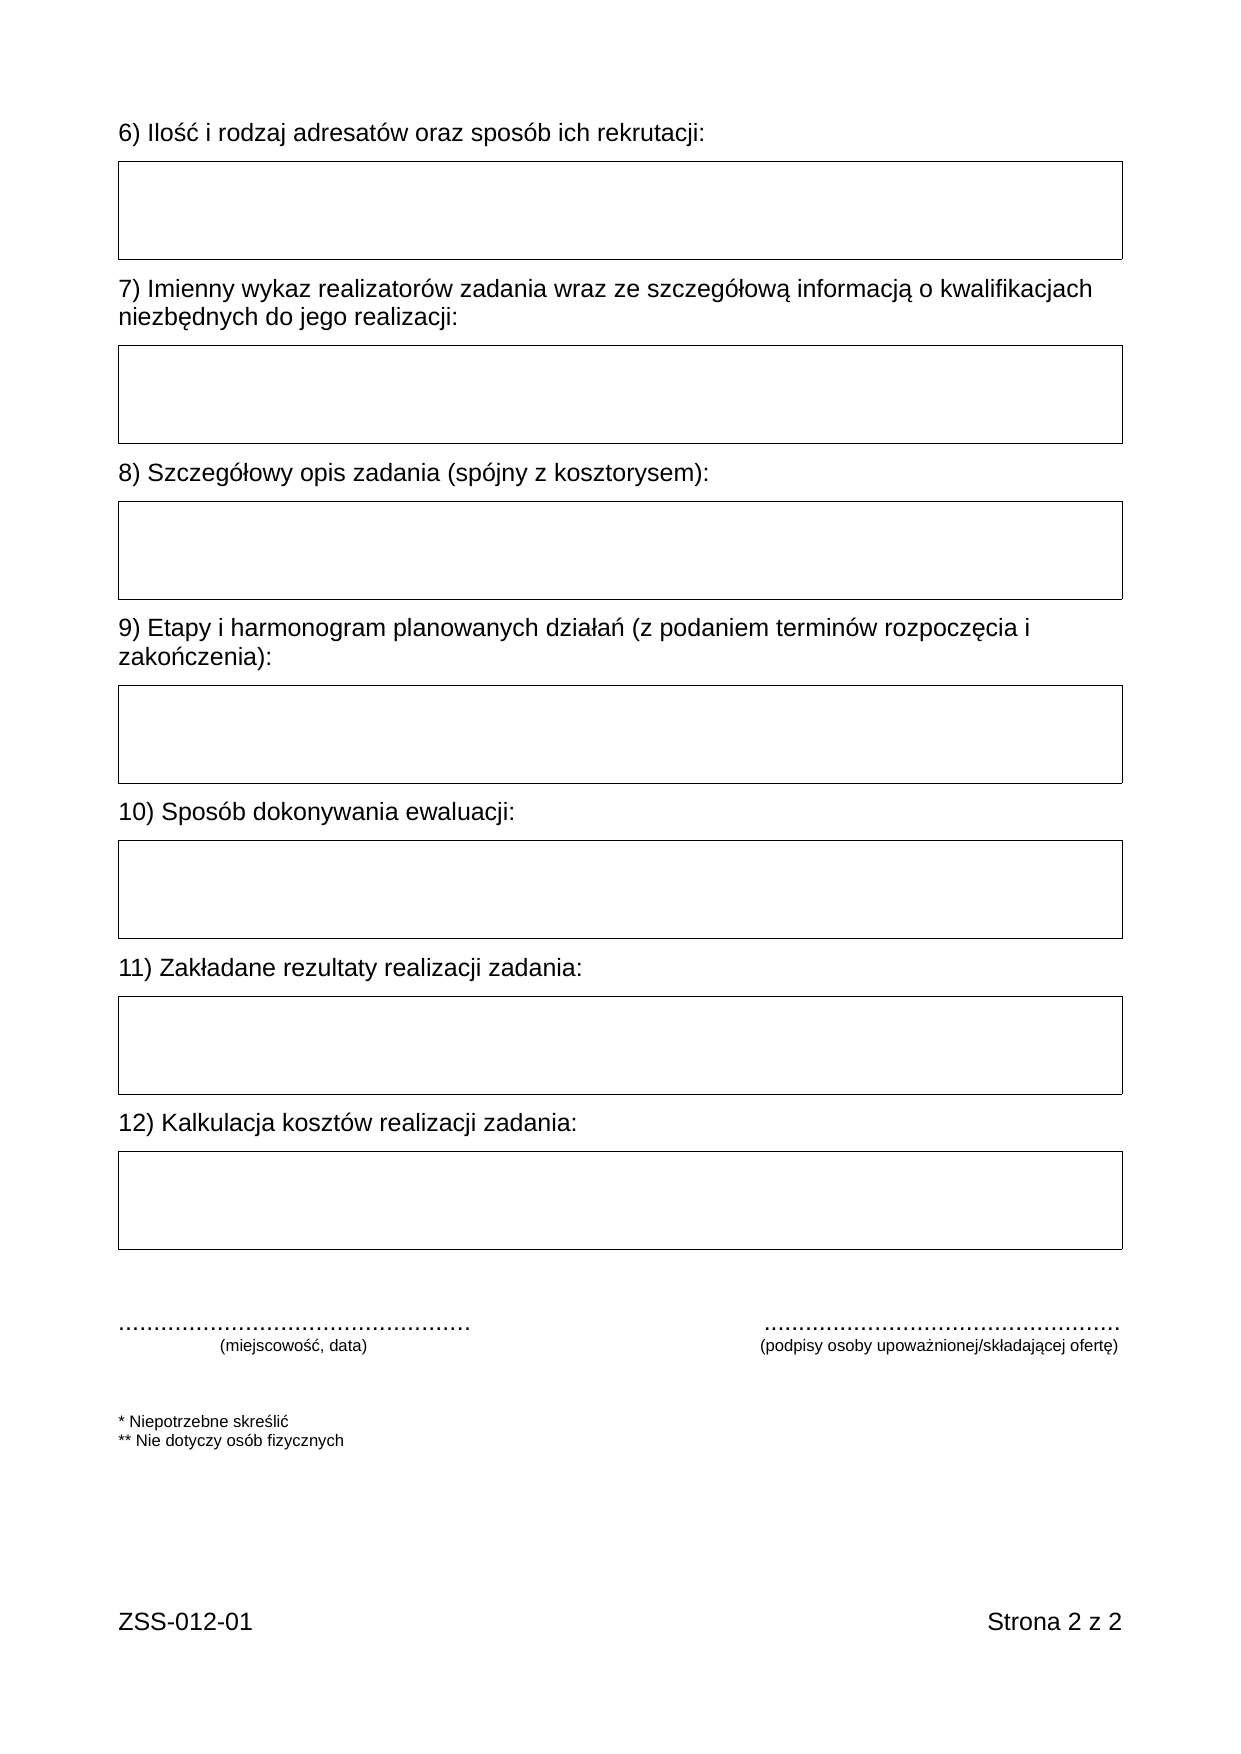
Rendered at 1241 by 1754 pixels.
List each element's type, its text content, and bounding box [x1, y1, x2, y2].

text ** Nie dotyczy osób fizycznych [118, 1431, 1122, 1450]
table_header [119, 997, 1122, 1094]
text 6) Ilość i rodzaj adresatów oraz sposób ich rekrutacji: [118, 118, 1122, 147]
text (miejscowość, data) (podpisy osoby upoważnionej/składającej ofertę) [118, 1335, 1122, 1354]
table_header [119, 162, 1122, 259]
text 12) Kalkulacja kosztów realizacji zadania: [118, 1108, 1122, 1137]
text * Niepotrzebne skreślić [118, 1412, 1122, 1431]
table_header [119, 1152, 1122, 1249]
text 9) Etapy i harmonogram planowanych działań (z podaniem terminów rozpoczęcia i zakończenia): [118, 613, 1122, 671]
text 7) Imienny wykaz realizatorów zadania wraz ze szczegółową informacją o kwalifikacjach niezbędnych do jego realizacji: [118, 273, 1122, 331]
table_header [119, 346, 1122, 443]
text 10) Sposób dokonywania ewaluacji: [118, 797, 1122, 826]
table_header [119, 686, 1122, 783]
text 8) Szczegółowy opis zadania (spójny z kosztorysem): [118, 458, 1122, 486]
table_header [119, 841, 1122, 938]
text 11) Zakładane rezultaty realizacji zadania: [118, 953, 1122, 981]
table_header [119, 502, 1122, 599]
